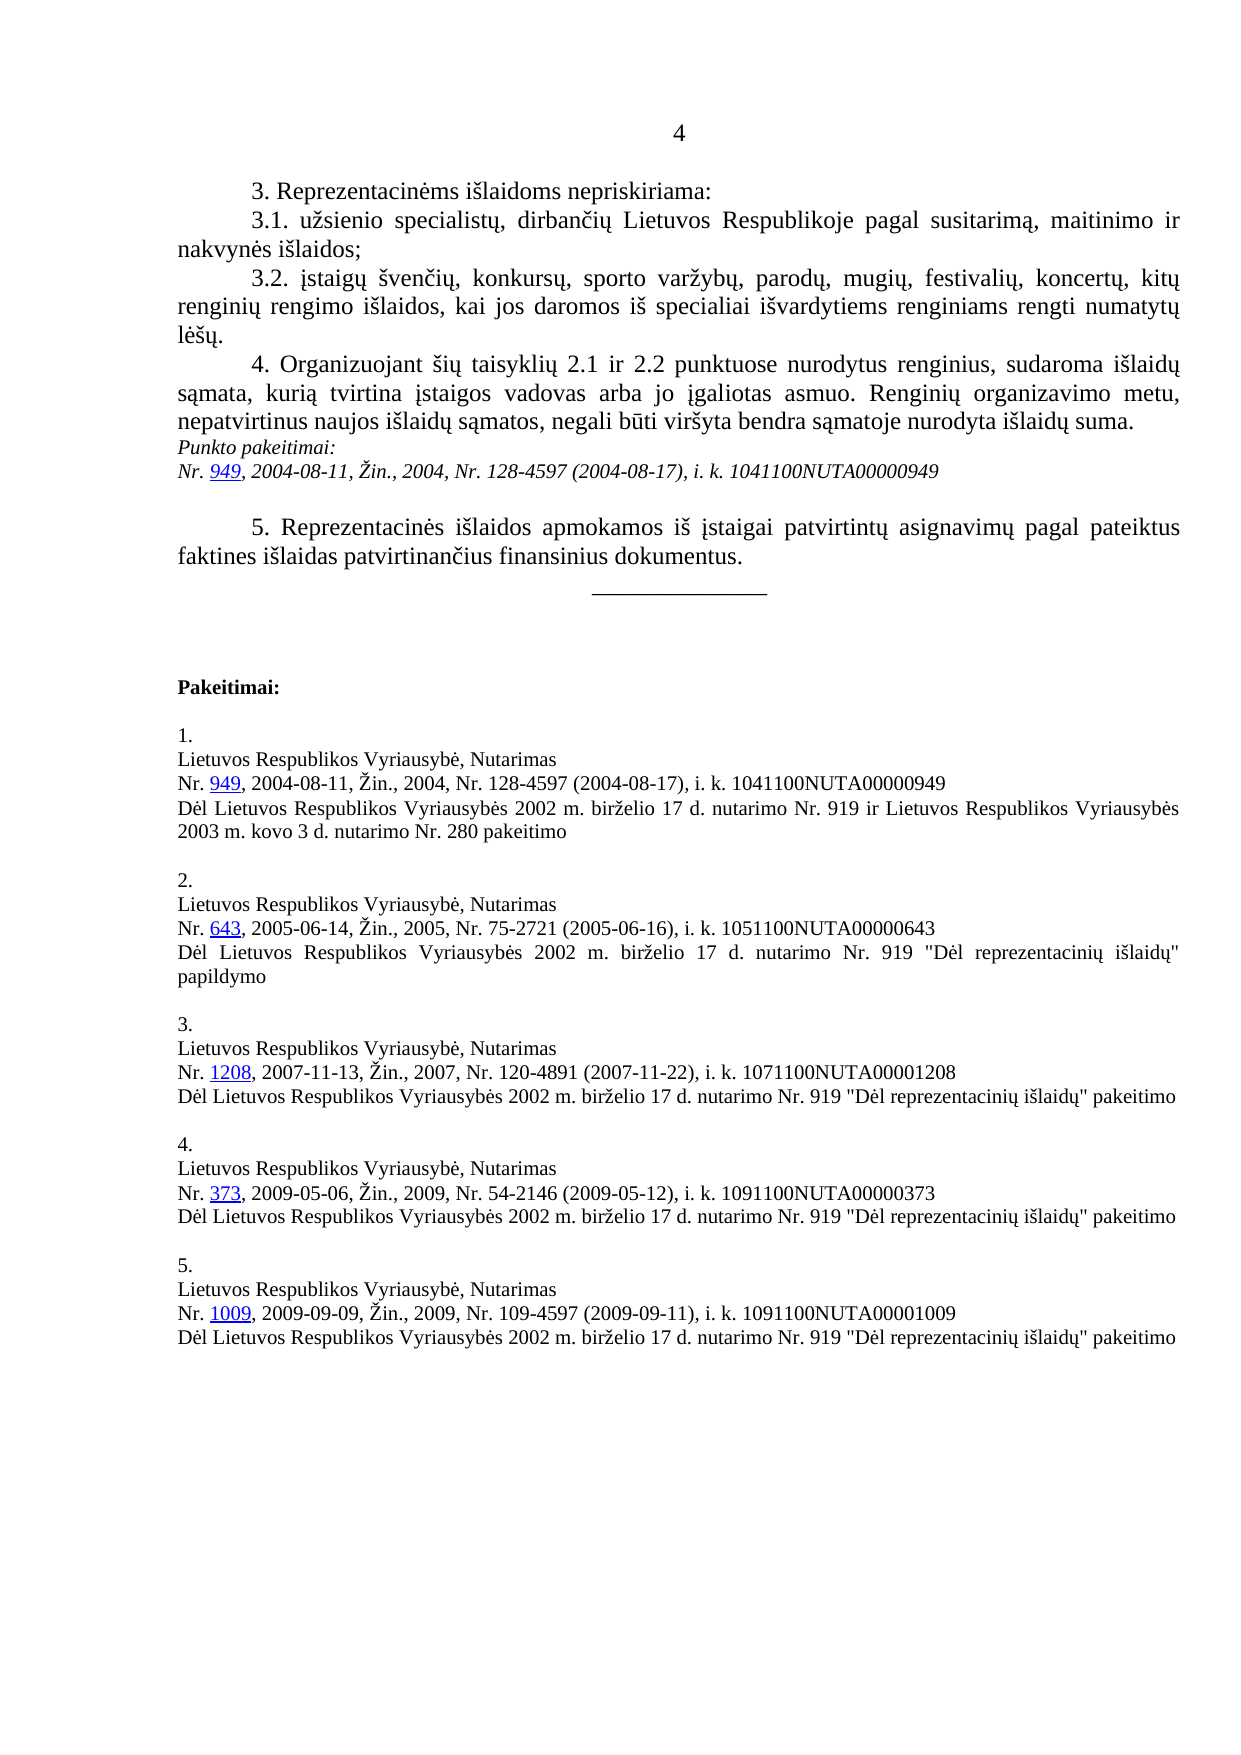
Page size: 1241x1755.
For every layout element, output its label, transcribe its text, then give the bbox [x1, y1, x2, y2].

text 2. [177, 868, 1181, 892]
text 3. [177, 1012, 1181, 1036]
text ______________ [177, 569, 1181, 598]
text Nr. 1009, 2009-09-09, Žin., 2009, Nr. 109-4597 (2009-09-11), i. k. 1091100NUTA00001009 [177, 1301, 1181, 1325]
text Dėl Lietuvos Respublikos Vyriausybės 2002 m. birželio 17 d. nutarimo Nr. 919 ir Lietuvos Respublikos Vyriausybės 2003 m. kovo 3 d. nutarimo Nr. 280 pakeitimo [177, 795, 1181, 843]
text Lietuvos Respublikos Vyriausybė, Nutarimas [177, 747, 1181, 771]
text Dėl Lietuvos Respublikos Vyriausybės 2002 m. birželio 17 d. nutarimo Nr. 919 "Dėl reprezentacinių išlaidų" pakeitimo [177, 1084, 1181, 1108]
text 4. [177, 1132, 1181, 1156]
text Nr. 643, 2005-06-14, Žin., 2005, Nr. 75-2721 (2005-06-16), i. k. 1051100NUTA00000643 [177, 916, 1181, 940]
text 1. [177, 723, 1181, 747]
text Punkto pakeitimai: [177, 435, 1181, 459]
text Nr. 373, 2009-05-06, Žin., 2009, Nr. 54-2146 (2009-05-12), i. k. 1091100NUTA00000373 [177, 1180, 1181, 1204]
text Nr. 949, 2004-08-11, Žin., 2004, Nr. 128-4597 (2004-08-17), i. k. 1041100NUTA00000949 [177, 771, 1181, 795]
text Dėl Lietuvos Respublikos Vyriausybės 2002 m. birželio 17 d. nutarimo Nr. 919 "Dėl reprezentacinių išlaidų" papildymo [177, 940, 1181, 988]
text Dėl Lietuvos Respublikos Vyriausybės 2002 m. birželio 17 d. nutarimo Nr. 919 "Dėl reprezentacinių išlaidų" pakeitimo [177, 1204, 1181, 1228]
text Lietuvos Respublikos Vyriausybė, Nutarimas [177, 1156, 1181, 1180]
text 4. Organizuojant šių taisyklių 2.1 ir 2.2 punktuose nurodytus renginius, sudaroma išlaidų sąmata, kurią tvirtina įstaigos vadovas arba jo įgaliotas asmuo. Renginių organizavimo metu, nepatvirtinus naujos išlaidų sąmatos, negali būti viršyta bendra sąmatoje nurodyta išlaidų suma. [177, 349, 1181, 435]
text Lietuvos Respublikos Vyriausybė, Nutarimas [177, 1277, 1181, 1301]
text Lietuvos Respublikos Vyriausybė, Nutarimas [177, 892, 1181, 916]
text Lietuvos Respublikos Vyriausybė, Nutarimas [177, 1036, 1181, 1060]
text 3.1. užsienio specialistų, dirbančių Lietuvos Respublikoje pagal susitarimą, maitinimo ir nakvynės išlaidos; [177, 205, 1181, 263]
text Pakeitimai: [177, 675, 1181, 699]
text 3.2. įstaigų švenčių, konkursų, sporto varžybų, parodų, mugių, festivalių, koncertų, kitų renginių rengimo išlaidos, kai jos daromos iš specialiai išvardytiems renginiams rengti numatytų lėšų. [177, 263, 1181, 349]
text 3. Reprezentacinėms išlaidoms nepriskiriama: [177, 176, 1181, 205]
text Dėl Lietuvos Respublikos Vyriausybės 2002 m. birželio 17 d. nutarimo Nr. 919 "Dėl reprezentacinių išlaidų" pakeitimo [177, 1325, 1181, 1349]
text 5. [177, 1253, 1181, 1277]
text 5. Reprezentacinės išlaidos apmokamos iš įstaigai patvirtintų asignavimų pagal pateiktus faktines išlaidas patvirtinančius finansinius dokumentus. [177, 512, 1181, 569]
text Nr. 949, 2004-08-11, Žin., 2004, Nr. 128-4597 (2004-08-17), i. k. 1041100NUTA00000949 [177, 459, 1181, 483]
text Nr. 1208, 2007-11-13, Žin., 2007, Nr. 120-4891 (2007-11-22), i. k. 1071100NUTA00001208 [177, 1060, 1181, 1084]
